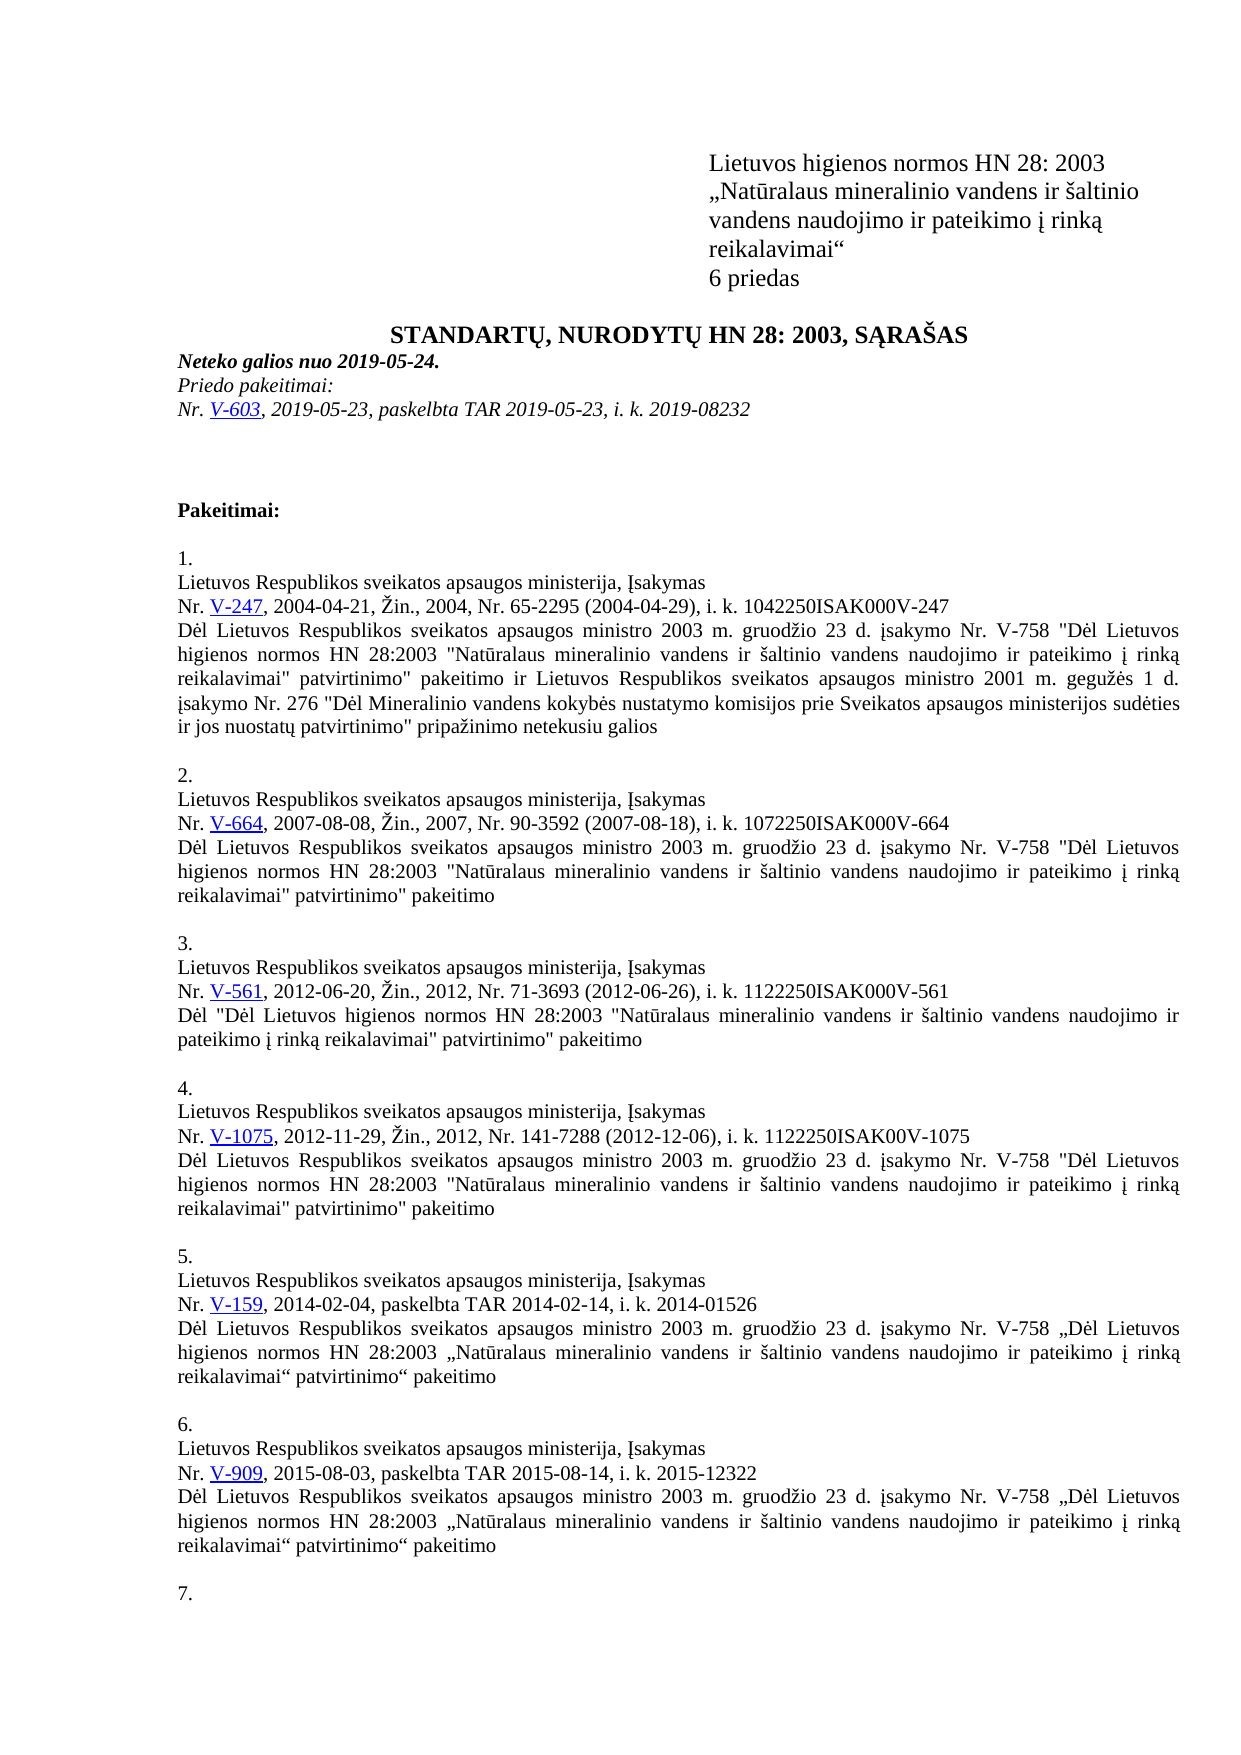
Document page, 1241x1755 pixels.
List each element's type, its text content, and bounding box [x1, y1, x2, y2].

text standartų, nurodytų HN 28: 2003, sąrašas [177, 320, 1181, 349]
text Neteko galios nuo 2019-05-24. [177, 349, 1181, 373]
text 1. [177, 546, 1181, 570]
text Dėl "Dėl Lietuvos higienos normos HN 28:2003 "Natūralaus mineralinio vandens ir šaltinio vandens naudojimo ir pateikimo į rinką reikalavimai" patvirtinimo" pakeitimo [177, 1003, 1181, 1051]
text Priedo pakeitimai: [177, 373, 1181, 397]
text 5. [177, 1244, 1181, 1268]
text Dėl Lietuvos Respublikos sveikatos apsaugos ministro 2003 m. gruodžio 23 d. įsakymo Nr. V-758 "Dėl Lietuvos higienos normos HN 28:2003 "Natūralaus mineralinio vandens ir šaltinio vandens naudojimo ir pateikimo į rinką reikalavimai" patvirtinimo" pakeitimo [177, 835, 1181, 907]
text Nr. V-664, 2007-08-08, Žin., 2007, Nr. 90-3592 (2007-08-18), i. k. 1072250ISAK000V-664 [177, 811, 1181, 835]
text Nr. V-603, 2019-05-23, paskelbta TAR 2019-05-23, i. k. 2019-08232 [177, 397, 1181, 421]
text Lietuvos higienos normos HN 28: 2003 [709, 148, 1181, 176]
text Lietuvos Respublikos sveikatos apsaugos ministerija, Įsakymas [177, 955, 1181, 979]
text 4. [177, 1075, 1181, 1099]
text Nr. V-561, 2012-06-20, Žin., 2012, Nr. 71-3693 (2012-06-26), i. k. 1122250ISAK000V-561 [177, 979, 1181, 1003]
text Dėl Lietuvos Respublikos sveikatos apsaugos ministro 2003 m. gruodžio 23 d. įsakymo Nr. V-758 „Dėl Lietuvos higienos normos HN 28:2003 „Natūralaus mineralinio vandens ir šaltinio vandens naudojimo ir pateikimo į rinką reikalavimai“ patvirtinimo“ pakeitimo [177, 1316, 1181, 1388]
text Nr. V-1075, 2012-11-29, Žin., 2012, Nr. 141-7288 (2012-12-06), i. k. 1122250ISAK00V-1075 [177, 1123, 1181, 1148]
text 6 priedas [177, 263, 1181, 291]
text 6. [177, 1412, 1181, 1436]
text Pakeitimai: [177, 498, 1181, 522]
text reikalavimai“ [177, 234, 1181, 263]
text 3. [177, 931, 1181, 955]
text Lietuvos Respublikos sveikatos apsaugos ministerija, Įsakymas [177, 1099, 1181, 1123]
text Nr. V-159, 2014-02-04, paskelbta TAR 2014-02-14, i. k. 2014-01526 [177, 1292, 1181, 1316]
text 7. [177, 1581, 1181, 1605]
text vandens naudojimo ir pateikimo į rinką [177, 205, 1181, 234]
text Dėl Lietuvos Respublikos sveikatos apsaugos ministro 2003 m. gruodžio 23 d. įsakymo Nr. V-758 „Dėl Lietuvos higienos normos HN 28:2003 „Natūralaus mineralinio vandens ir šaltinio vandens naudojimo ir pateikimo į rinką reikalavimai“ patvirtinimo“ pakeitimo [177, 1484, 1181, 1557]
text Lietuvos Respublikos sveikatos apsaugos ministerija, Įsakymas [177, 1436, 1181, 1460]
text „Natūralaus mineralinio vandens ir šaltinio [177, 176, 1181, 205]
text Nr. V-247, 2004-04-21, Žin., 2004, Nr. 65-2295 (2004-04-29), i. k. 1042250ISAK000V-247 [177, 594, 1181, 618]
text Dėl Lietuvos Respublikos sveikatos apsaugos ministro 2003 m. gruodžio 23 d. įsakymo Nr. V-758 "Dėl Lietuvos higienos normos HN 28:2003 "Natūralaus mineralinio vandens ir šaltinio vandens naudojimo ir pateikimo į rinką reikalavimai" patvirtinimo" pakeitimo [177, 1148, 1181, 1220]
text Lietuvos Respublikos sveikatos apsaugos ministerija, Įsakymas [177, 1268, 1181, 1292]
text Lietuvos Respublikos sveikatos apsaugos ministerija, Įsakymas [177, 787, 1181, 811]
text Dėl Lietuvos Respublikos sveikatos apsaugos ministro 2003 m. gruodžio 23 d. įsakymo Nr. V-758 "Dėl Lietuvos higienos normos HN 28:2003 "Natūralaus mineralinio vandens ir šaltinio vandens naudojimo ir pateikimo į rinką reikalavimai" patvirtinimo" pakeitimo ir Lietuvos Respublikos sveikatos apsaugos ministro 2001 m. gegužės 1 d. įsakymo Nr. 276 "Dėl Mineralinio vandens kokybės nustatymo komisijos prie Sveikatos apsaugos ministerijos sudėties ir jos nuostatų patvirtinimo" pripažinimo netekusiu galios [177, 618, 1181, 738]
text 2. [177, 763, 1181, 787]
text Lietuvos Respublikos sveikatos apsaugos ministerija, Įsakymas [177, 570, 1181, 594]
text Nr. V-909, 2015-08-03, paskelbta TAR 2015-08-14, i. k. 2015-12322 [177, 1460, 1181, 1484]
